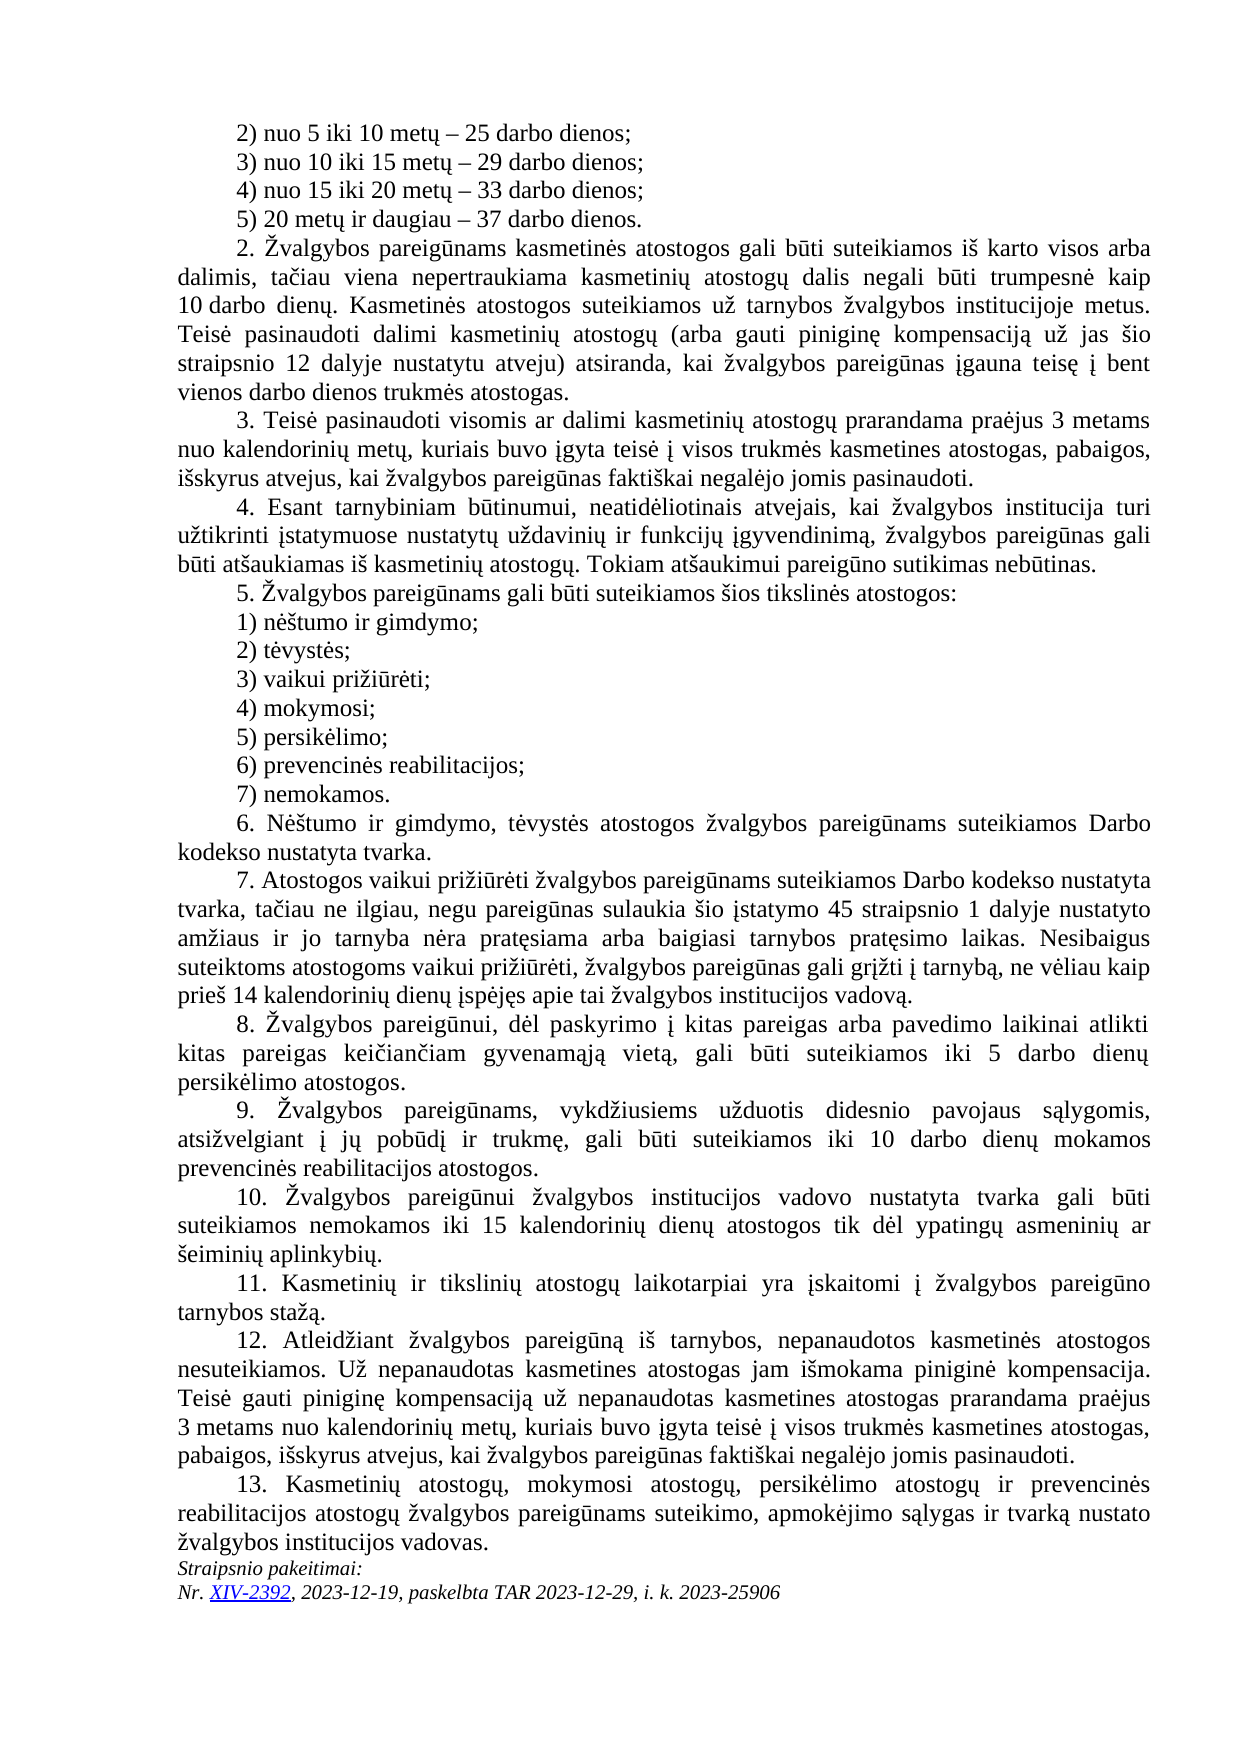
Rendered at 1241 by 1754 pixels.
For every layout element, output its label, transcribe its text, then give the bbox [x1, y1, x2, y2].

text 4) nuo 15 iki 20 metų – 33 darbo dienos; [177, 176, 1152, 204]
text 3) vaikui prižiūrėti; [177, 664, 1152, 693]
text Straipsnio pakeitimai: [177, 1556, 1152, 1580]
text 10. Žvalgybos pareigūnui žvalgybos institucijos vadovo nustatyta tvarka gali būti suteikiamos nemokamos iki 15 kalendorinių dienų atostogos tik dėl ypatingų asmeninių ar šeiminių aplinkybių. [177, 1182, 1152, 1268]
text Nr. XIV-2392, 2023-12-19, paskelbta TAR 2023-12-29, i. k. 2023-25906 [177, 1580, 1152, 1604]
text 8. Žvalgybos pareigūnui, dėl paskyrimo į kitas pareigas arba pavedimo laikinai atlikti kitas pareigas keičiančiam gyvenamąją vietą, gali būti suteikiamos iki 5 darbo dienų persikėlimo atostogos. [177, 1009, 1152, 1096]
text 5) persikėlimo; [177, 722, 1152, 751]
text 4) mokymosi; [177, 693, 1152, 722]
text 5. Žvalgybos pareigūnams gali būti suteikiamos šios tikslinės atostogos: [177, 578, 1152, 607]
text 6. Nėštumo ir gimdymo, tėvystės atostogos žvalgybos pareigūnams suteikiamos Darbo kodekso nustatyta tvarka. [177, 808, 1152, 866]
text 2) tėvystės; [177, 636, 1152, 664]
text 4. Esant tarnybiniam būtinumui, neatidėliotinais atvejais, kai žvalgybos institucija turi užtikrinti įstatymuose nustatytų uždavinių ir funkcijų įgyvendinimą, žvalgybos pareigūnas gali būti atšaukiamas iš kasmetinių atostogų. Tokiam atšaukimui pareigūno sutikimas nebūtinas. [177, 492, 1152, 578]
text 5) 20 metų ir daugiau – 37 darbo dienos. [177, 204, 1152, 233]
text 13. Kasmetinių atostogų, mokymosi atostogų, persikėlimo atostogų ir prevencinės reabilitacijos atostogų žvalgybos pareigūnams suteikimo, apmokėjimo sąlygas ir tvarką nustato žvalgybos institucijos vadovas. [177, 1469, 1152, 1556]
text 1) nėštumo ir gimdymo; [177, 607, 1152, 636]
text 12. Atleidžiant žvalgybos pareigūną iš tarnybos, nepanaudotos kasmetinės atostogos nesuteikiamos. Už nepanaudotas kasmetines atostogas jam išmokama piniginė kompensacija. Teisė gauti piniginę kompensaciją už nepanaudotas kasmetines atostogas prarandama praėjus 3 metams nuo kalendorinių metų, kuriais buvo įgyta teisė į visos trukmės kasmetines atostogas, pabaigos, išskyrus atvejus, kai žvalgybos pareigūnas faktiškai negalėjo jomis pasinaudoti. [177, 1326, 1152, 1469]
text 2) nuo 5 iki 10 metų – 25 darbo dienos; [177, 118, 1152, 147]
text 7) nemokamos. [177, 779, 1152, 808]
text 2. Žvalgybos pareigūnams kasmetinės atostogos gali būti suteikiamos iš karto visos arba dalimis, tačiau viena nepertraukiama kasmetinių atostogų dalis negali būti trumpesnė kaip 10 darbo dienų. Kasmetinės atostogos suteikiamos už tarnybos žvalgybos institucijoje metus. Teisė pasinaudoti dalimi kasmetinių atostogų (arba gauti piniginę kompensaciją už jas šio straipsnio 12 dalyje nustatytu atveju) atsiranda, kai žvalgybos pareigūnas įgauna teisę į bent vienos darbo dienos trukmės atostogas. [177, 233, 1152, 406]
text 9. Žvalgybos pareigūnams, vykdžiusiems užduotis didesnio pavojaus sąlygomis, atsižvelgiant į jų pobūdį ir trukmę, gali būti suteikiamos iki 10 darbo dienų mokamos prevencinės reabilitacijos atostogos. [177, 1096, 1152, 1182]
text 7. Atostogos vaikui prižiūrėti žvalgybos pareigūnams suteikiamos Darbo kodekso nustatyta tvarka, tačiau ne ilgiau, negu pareigūnas sulaukia šio įstatymo 45 straipsnio 1 dalyje nustatyto amžiaus ir jo tarnyba nėra pratęsiama arba baigiasi tarnybos pratęsimo laikas. Nesibaigus suteiktoms atostogoms vaikui prižiūrėti, žvalgybos pareigūnas gali grįžti į tarnybą, ne vėliau kaip prieš 14 kalendorinių dienų įspėjęs apie tai žvalgybos institucijos vadovą. [177, 866, 1152, 1009]
text 3. Teisė pasinaudoti visomis ar dalimi kasmetinių atostogų prarandama praėjus 3 metams nuo kalendorinių metų, kuriais buvo įgyta teisė į visos trukmės kasmetines atostogas, pabaigos, išskyrus atvejus, kai žvalgybos pareigūnas faktiškai negalėjo jomis pasinaudoti. [177, 406, 1152, 492]
text 3) nuo 10 iki 15 metų – 29 darbo dienos; [177, 147, 1152, 176]
text 6) prevencinės reabilitacijos; [177, 751, 1152, 779]
text 11. Kasmetinių ir tikslinių atostogų laikotarpiai yra įskaitomi į žvalgybos pareigūno tarnybos stažą. [177, 1268, 1152, 1326]
